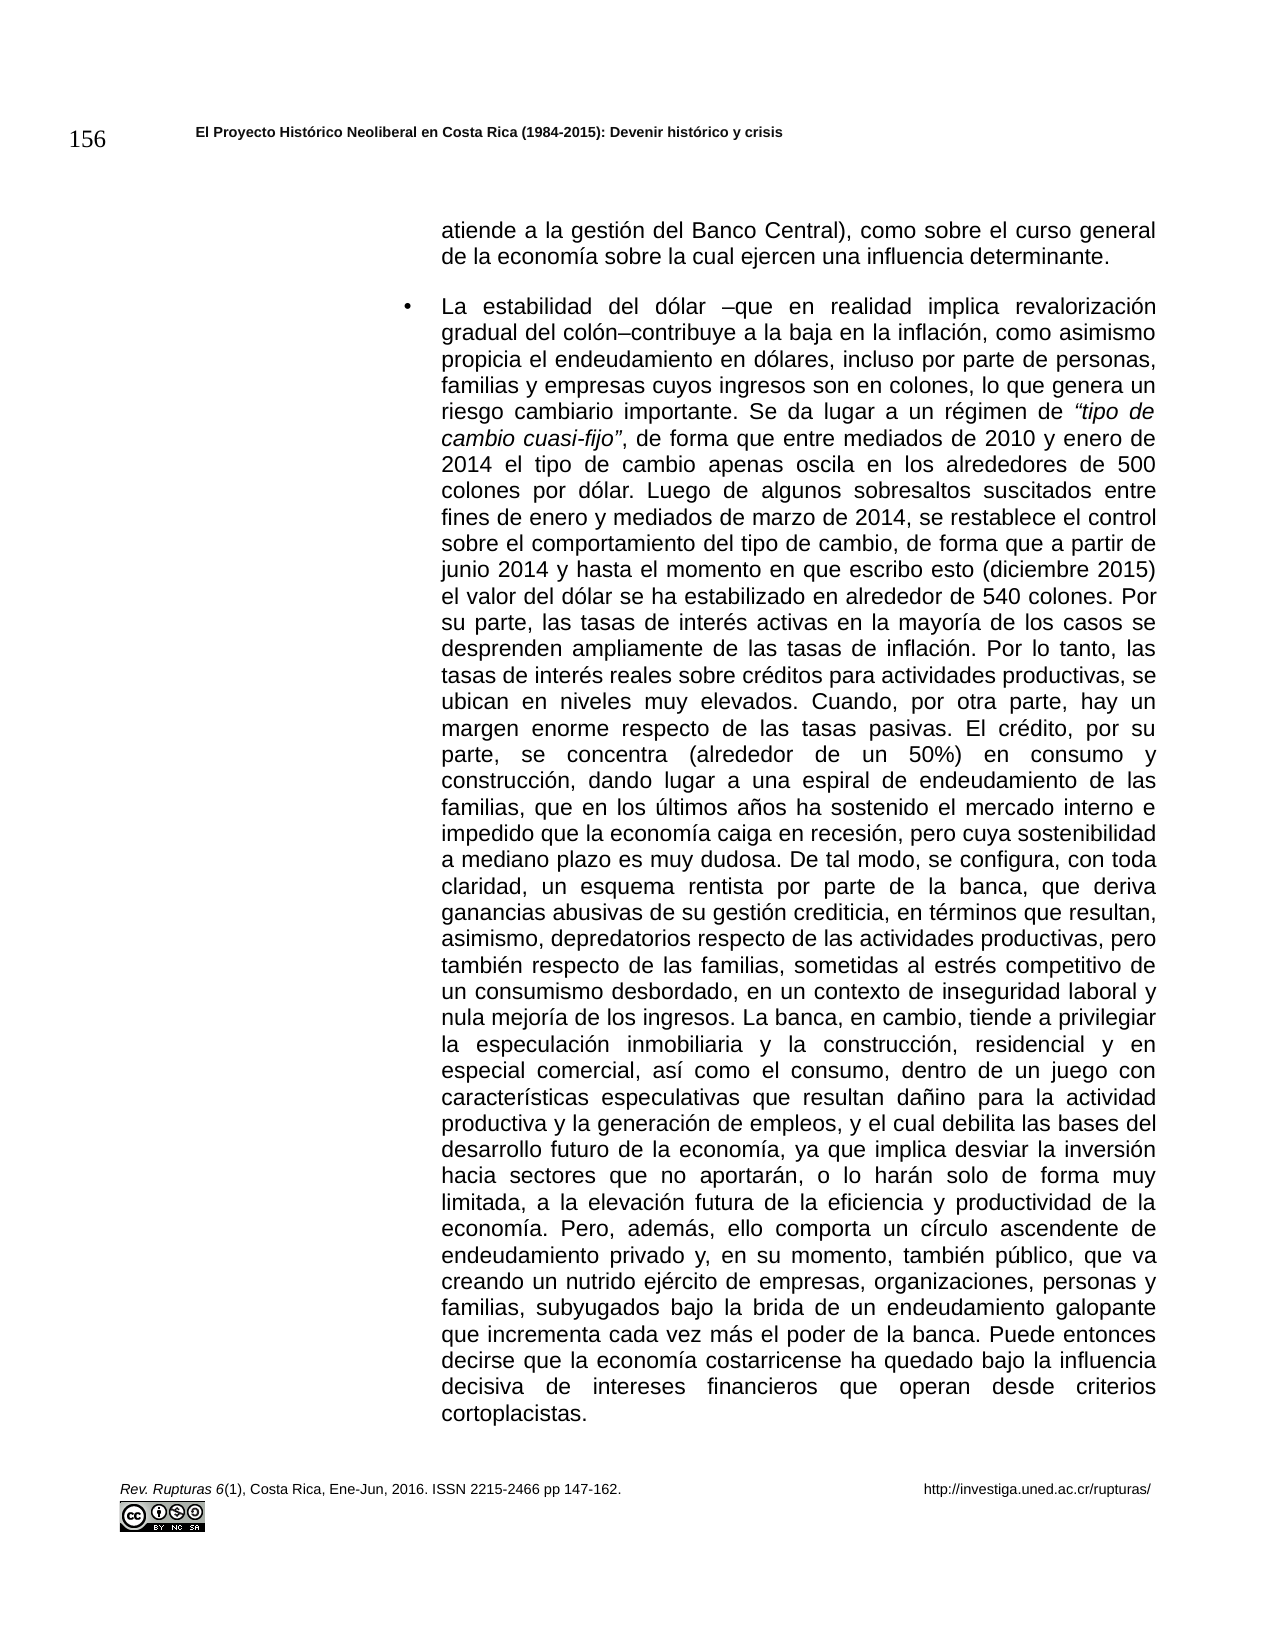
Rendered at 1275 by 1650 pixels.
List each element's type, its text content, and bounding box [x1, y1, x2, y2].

list atiende a la gestión del Banco Central), como sobre el curso general de la economía sobre la cual ejercen una influencia determinante. [404, 217, 1157, 269]
picture [119, 1501, 205, 1532]
list La estabilidad del dólar –que en realidad implica revalorización gradual del colón–contribuye a la baja en la inflación, como asimismo propicia el endeudamiento en dólares, incluso por parte de personas, familias y empresas cuyos ingresos son en colones, lo que genera un riesgo cambiario importante. Se da lugar a un régimen de “tipo de cambio cuasi-fijo”, de forma que entre mediados de 2010 y enero de 2014 el tipo de cambio apenas oscila en los alrededores de 500 colones por dólar. Luego de algunos sobresaltos suscitados entre fines de enero y mediados de marzo de 2014, se restablece el control sobre el comportamiento del tipo de cambio, de forma que a partir de junio 2014 y hasta el momento en que escribo esto (diciembre 2015) el valor del dólar se ha estabilizado en alrededor de 540 colones. Por su parte, las tasas de interés activas en la mayoría de los casos se desprenden ampliamente de las tasas de inflación. Por lo tanto, las tasas de interés reales sobre créditos para actividades productivas, se ubican en niveles muy elevados. Cuando, por otra parte, hay un margen enorme respecto de las tasas pasivas. El crédito, por su parte, se concentra (alrededor de un 50%) en consumo y construcción, dando lugar a una espiral de endeudamiento de las familias, que en los últimos años ha sostenido el mercado interno e impedido que la economía caiga en recesión, pero cuya sostenibilidad a mediano plazo es muy dudosa. De tal modo, se configura, con toda claridad, un esquema rentista por parte de la banca, que deriva ganancias abusivas de su gestión crediticia, en términos que resultan, asimismo, depredatorios respecto de las actividades productivas, pero también respecto de las familias, sometidas al estrés competitivo de un consumismo desbordado, en un contexto de inseguridad laboral y nula mejoría de los ingresos. La banca, en cambio, tiende a privilegiar la especulación inmobiliaria y la construcción, residencial y en especial comercial, así como el consumo, dentro de un juego con características especulativas que resultan dañino para la actividad productiva y la generación de empleos, y el cual debilita las bases del desarrollo futuro de la economía, ya que implica desviar la inversión hacia sectores que no aportarán, o lo harán solo de forma muy limitada, a la elevación futura de la eficiencia y productividad de la economía. Pero, además, ello comporta un círculo ascendente de endeudamiento privado y, en su momento, también público, que va creando un nutrido ejército de empresas, organizaciones, personas y familias, subyugados bajo la brida de un endeudamiento galopante que incrementa cada vez más el poder de la banca. Puede entonces decirse que la economía costarricense ha quedado bajo la influencia decisiva de intereses financieros que operan desde criterios cortoplacistas. [404, 293, 1157, 1426]
